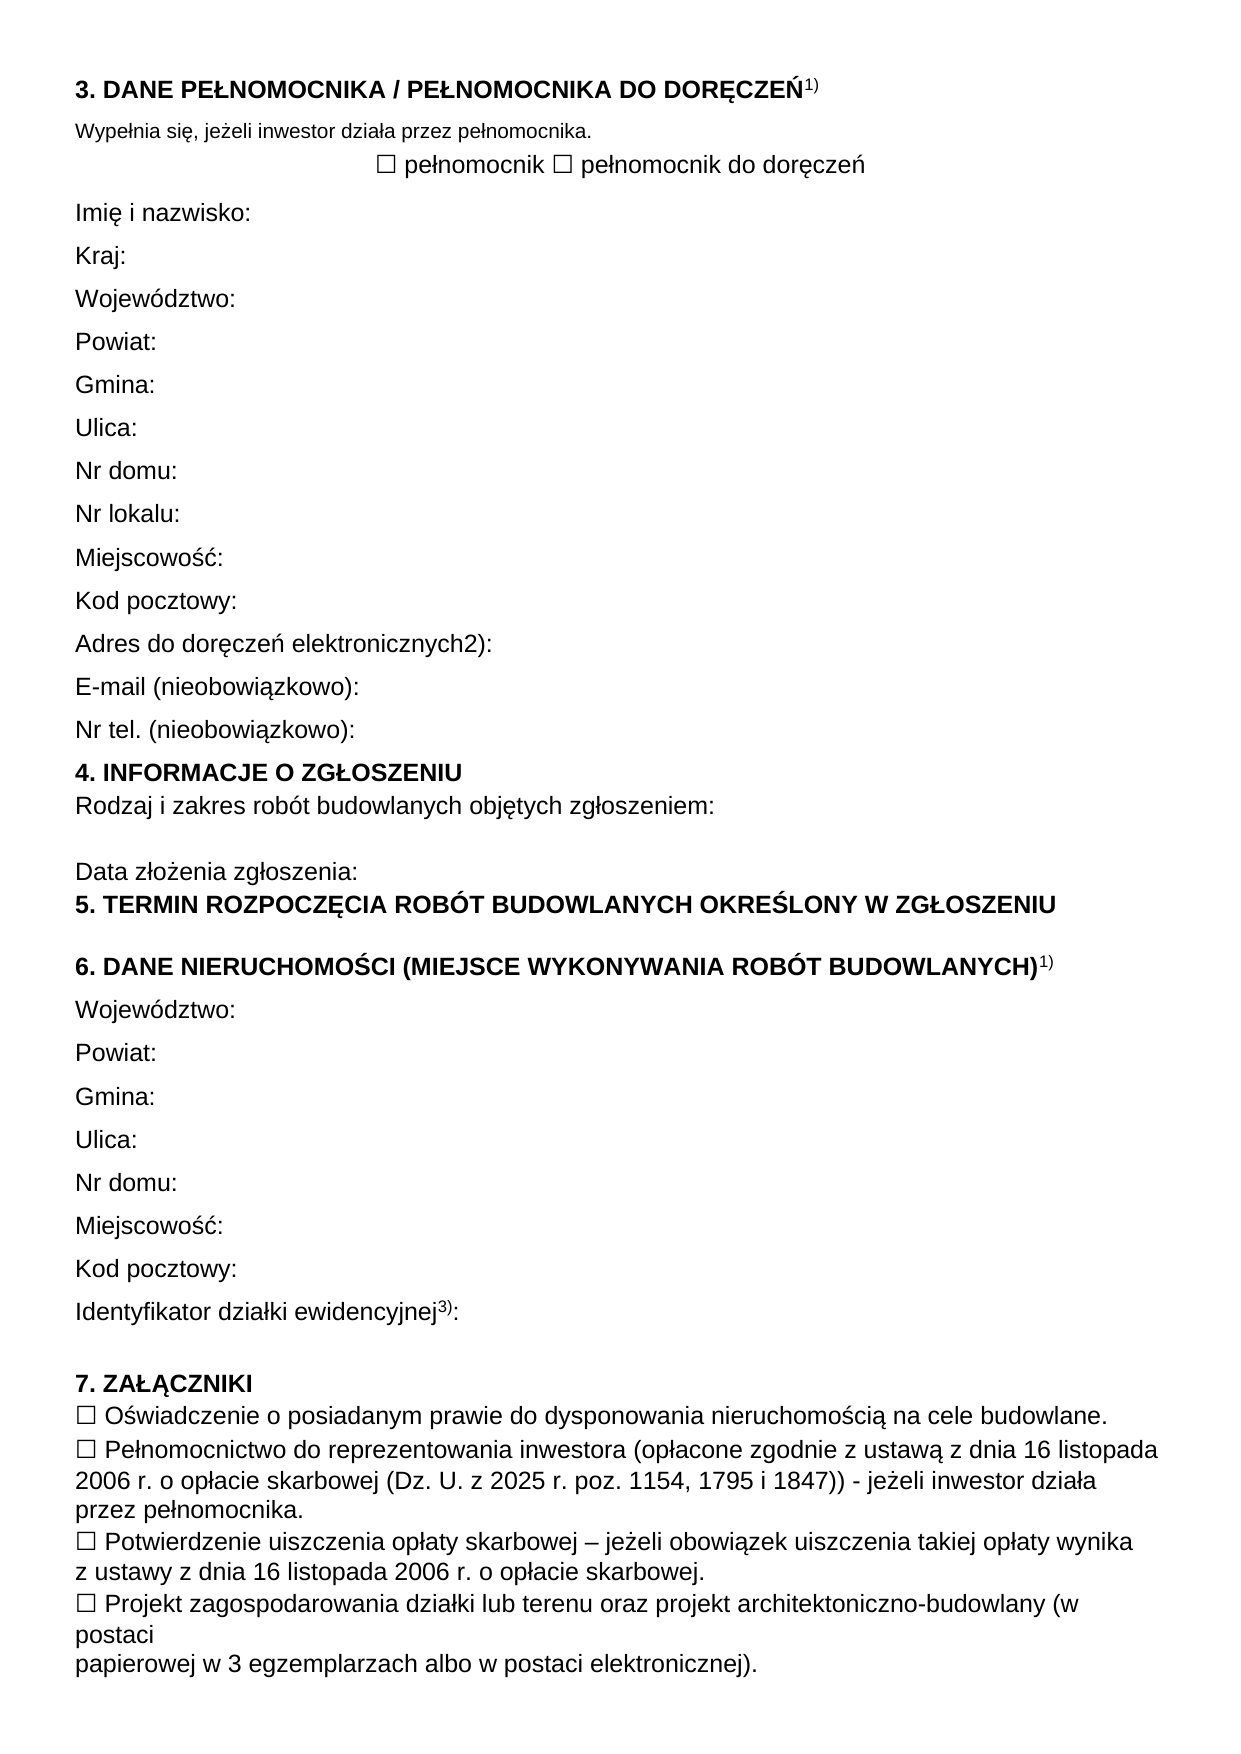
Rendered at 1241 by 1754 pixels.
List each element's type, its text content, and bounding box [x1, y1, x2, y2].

text Nr tel. (nieobowiązkowo): [75, 715, 1165, 744]
text Gmina: [75, 370, 1165, 399]
text ☐ Projekt zagospodarowania działki lub terenu oraz projekt architektoniczno-budowlany (w postaci [75, 1586, 1165, 1649]
text Miejscowość: [75, 1211, 1165, 1239]
text ☐ Oświadczenie o posiadanym prawie do dysponowania nieruchomością na cele budowlane. [75, 1398, 1165, 1432]
text Kod pocztowy: [75, 586, 1165, 614]
text Ulica: [75, 1124, 1165, 1153]
text z ustawy z dnia 16 listopada 2006 r. o opłacie skarbowej. [75, 1557, 1165, 1586]
text Nr lokalu: [75, 499, 1165, 528]
text ☐ pełnomocnik ☐ pełnomocnik do doręczeń [75, 147, 1165, 181]
text ☐ Potwierdzenie uiszczenia opłaty skarbowej – jeżeli obowiązek uiszczenia takiej opłaty wynika [75, 1523, 1165, 1557]
text 7. ZAŁĄCZNIKI [75, 1369, 1165, 1398]
text Gmina: [75, 1081, 1165, 1110]
text Rodzaj i zakres robót budowlanych objętych zgłoszeniem: [75, 791, 1165, 820]
text ﻿3. DANE PEŁNOMOCNIKA / PEŁNOMOCNIKA DO DORĘCZEŃ1) [75, 75, 1165, 104]
text Kod pocztowy: [75, 1254, 1165, 1283]
text Województwo: [75, 284, 1165, 313]
text Nr domu: [75, 1168, 1165, 1196]
text Powiat: [75, 327, 1165, 356]
text ☐ Pełnomocnictwo do reprezentowania inwestora (opłacone zgodnie z ustawą z dnia 16 listopada [75, 1432, 1165, 1466]
text Nr domu: [75, 456, 1165, 485]
text 2006 r. o opłacie skarbowej (Dz. U. z 2025 r. poz. 1154, 1795 i 1847)) - jeżeli inwestor działa przez pełnomocnika. [75, 1466, 1165, 1523]
text E-mail (nieobowiązkowo): [75, 672, 1165, 701]
text 4. INFORMACJE O ZGŁOSZENIU [75, 758, 1165, 787]
text 5. TERMIN ROZPOCZĘCIA ROBÓT BUDOWLANYCH OKREŚLONY W ZGŁOSZENIU [75, 890, 1165, 919]
text Ulica: [75, 413, 1165, 442]
text Imię i nazwisko: [75, 198, 1165, 226]
text Data złożenia zgłoszenia: [75, 857, 1165, 886]
text Miejscowość: [75, 543, 1165, 571]
text Identyfikator działki ewidencyjnej3): [75, 1297, 1165, 1326]
text Kraj: [75, 241, 1165, 269]
text Adres do doręczeń elektronicznych2): [75, 629, 1165, 658]
text 6. DANE NIERUCHOMOŚCI (MIEJSCE WYKONYWANIA ROBÓT BUDOWLANYCH)1) [75, 952, 1165, 981]
text Powiat: [75, 1038, 1165, 1067]
text Województwo: [75, 995, 1165, 1024]
text Wypełnia się, jeżeli inwestor działa przez pełnomocnika. [75, 119, 1165, 143]
text papierowej w 3 egzemplarzach albo w postaci elektronicznej). [75, 1649, 1165, 1678]
